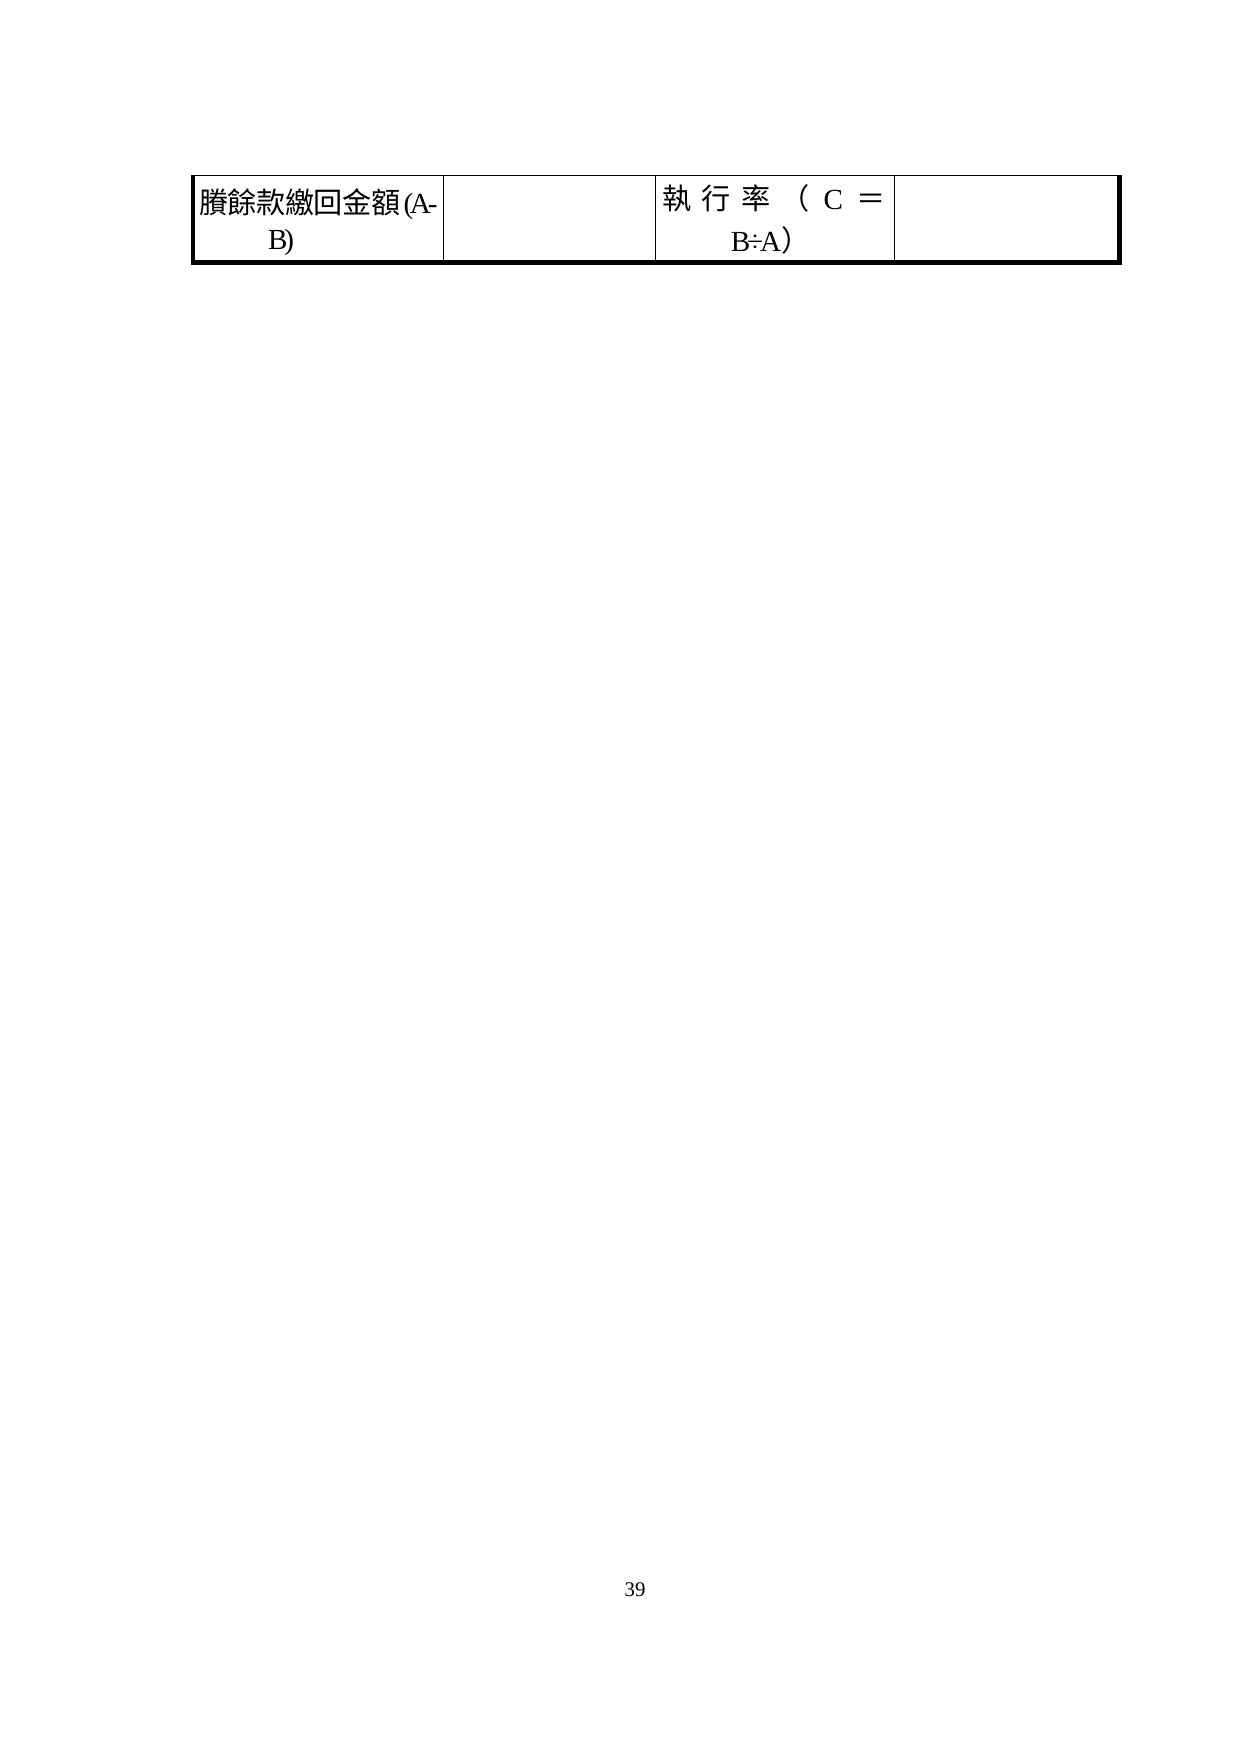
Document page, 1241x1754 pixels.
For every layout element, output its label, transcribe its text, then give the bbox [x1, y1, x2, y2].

table_cell 賸餘款繳回金額(A-B) [195, 176, 443, 260]
table_cell [895, 176, 1117, 260]
table_cell [444, 176, 655, 260]
table_cell 執行率（C＝B÷A） [656, 176, 894, 260]
